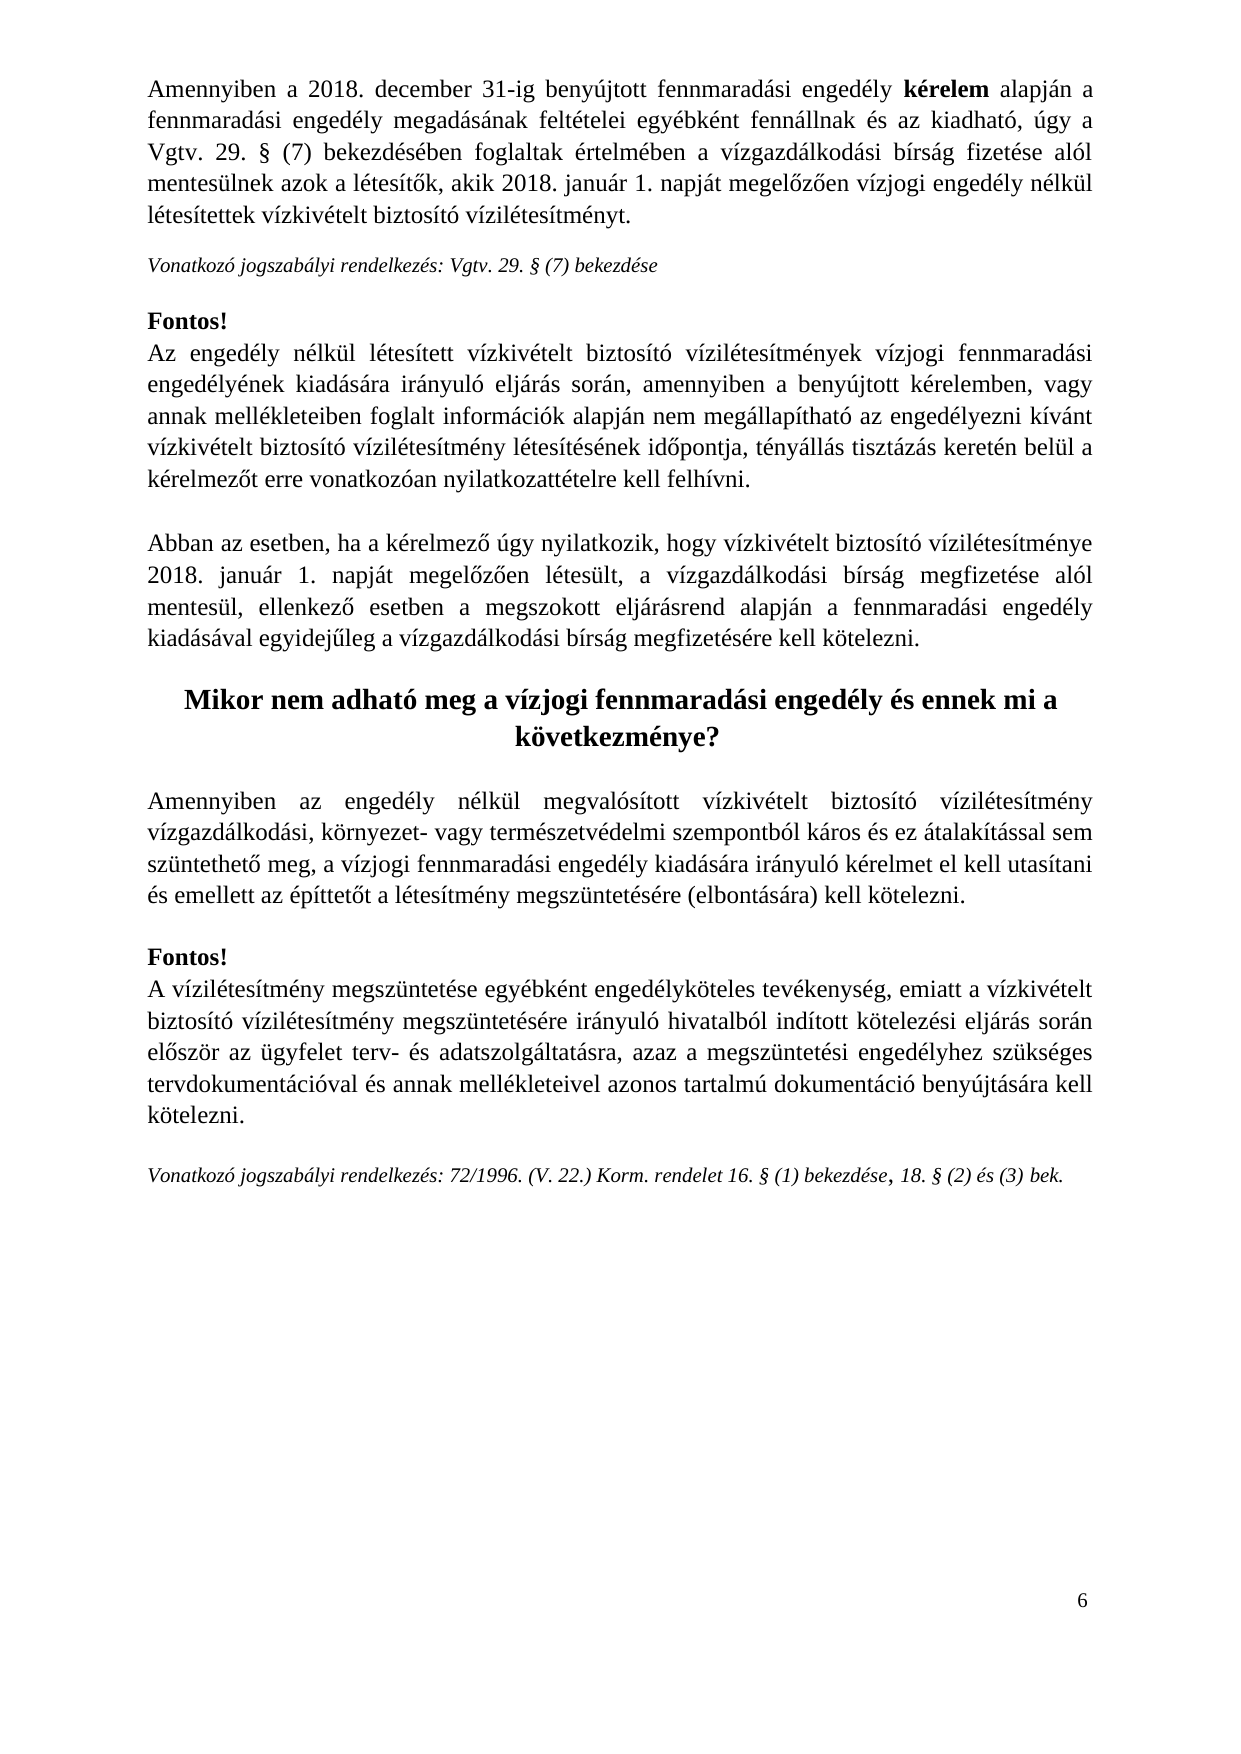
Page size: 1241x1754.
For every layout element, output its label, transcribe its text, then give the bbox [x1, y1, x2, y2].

text Abban az esetben, ha a kérelmező úgy nyilatkozik, hogy vízkivételt biztosító vízilétesítménye 2018. január 1. napját megelőzően létesült, a vízgazdálkodási bírság megfizetése alól mentesül, ellenkező esetben a megszokott eljárásrend alapján a fennmaradási engedély kiadásával egyidejűleg a vízgazdálkodási bírság megfizetésére kell kötelezni. [147, 528, 1093, 652]
subtitle Mikor nem adható meg a vízjogi fennmaradási engedély és ennek mi a következménye? [148, 682, 1093, 752]
text Vonatkozó jogszabályi rendelkezés: Vgtv. 29. § (7) bekezdése [147, 253, 1093, 277]
text Fontos! [147, 306, 1093, 335]
text A vízilétesítmény megszüntetése egyébként engedélyköteles tevékenység, emiatt a vízkivételt biztosító vízilétesítmény megszüntetésére irányuló hivatalból indított kötelezési eljárás során először az ügyfelet terv- és adatszolgáltatásra, azaz a megszüntetési engedélyhez szükséges tervdokumentációval és annak mellékleteivel azonos tartalmú dokumentáció benyújtására kell kötelezni. [147, 974, 1093, 1129]
text Fontos! [147, 942, 1093, 971]
text Az engedély nélkül létesített vízkivételt biztosító vízilétesítmények vízjogi fennmaradási engedélyének kiadására irányuló eljárás során, amennyiben a benyújtott kérelemben, vagy annak mellékleteiben foglalt információk alapján nem megállapítható az engedélyezni kívánt vízkivételt biztosító vízilétesítmény létesítésének időpontja, tényállás tisztázás keretén belül a kérelmezőt erre vonatkozóan nyilatkozattételre kell felhívni. [147, 338, 1093, 493]
text Amennyiben a 2018. december 31-ig benyújtott fennmaradási engedély kérelem alapján a fennmaradási engedély megadásának feltételei egyébként fennállnak és az kiadható, úgy a Vgtv. 29. § (7) bekezdésében foglaltak értelmében a vízgazdálkodási bírság fizetése alól mentesülnek azok a létesítők, akik 2018. január 1. napját megelőzően vízjogi engedély nélkül létesítettek vízkivételt biztosító vízilétesítményt. [147, 74, 1093, 229]
text Amennyiben az engedély nélkül megvalósított vízkivételt biztosító vízilétesítmény vízgazdálkodási, környezet- vagy természetvédelmi szempontból káros és ez átalakítással sem szüntethető meg, a vízjogi fennmaradási engedély kiadására irányuló kérelmet el kell utasítani és emellett az építtetőt a létesítmény megszüntetésére (elbontására) kell kötelezni. [147, 786, 1093, 909]
text Vonatkozó jogszabályi rendelkezés: 72/1996. (V. 22.) Korm. rendelet 16. § (1) bekezdése, 18. § (2) és (3) bek. [147, 1159, 1093, 1188]
